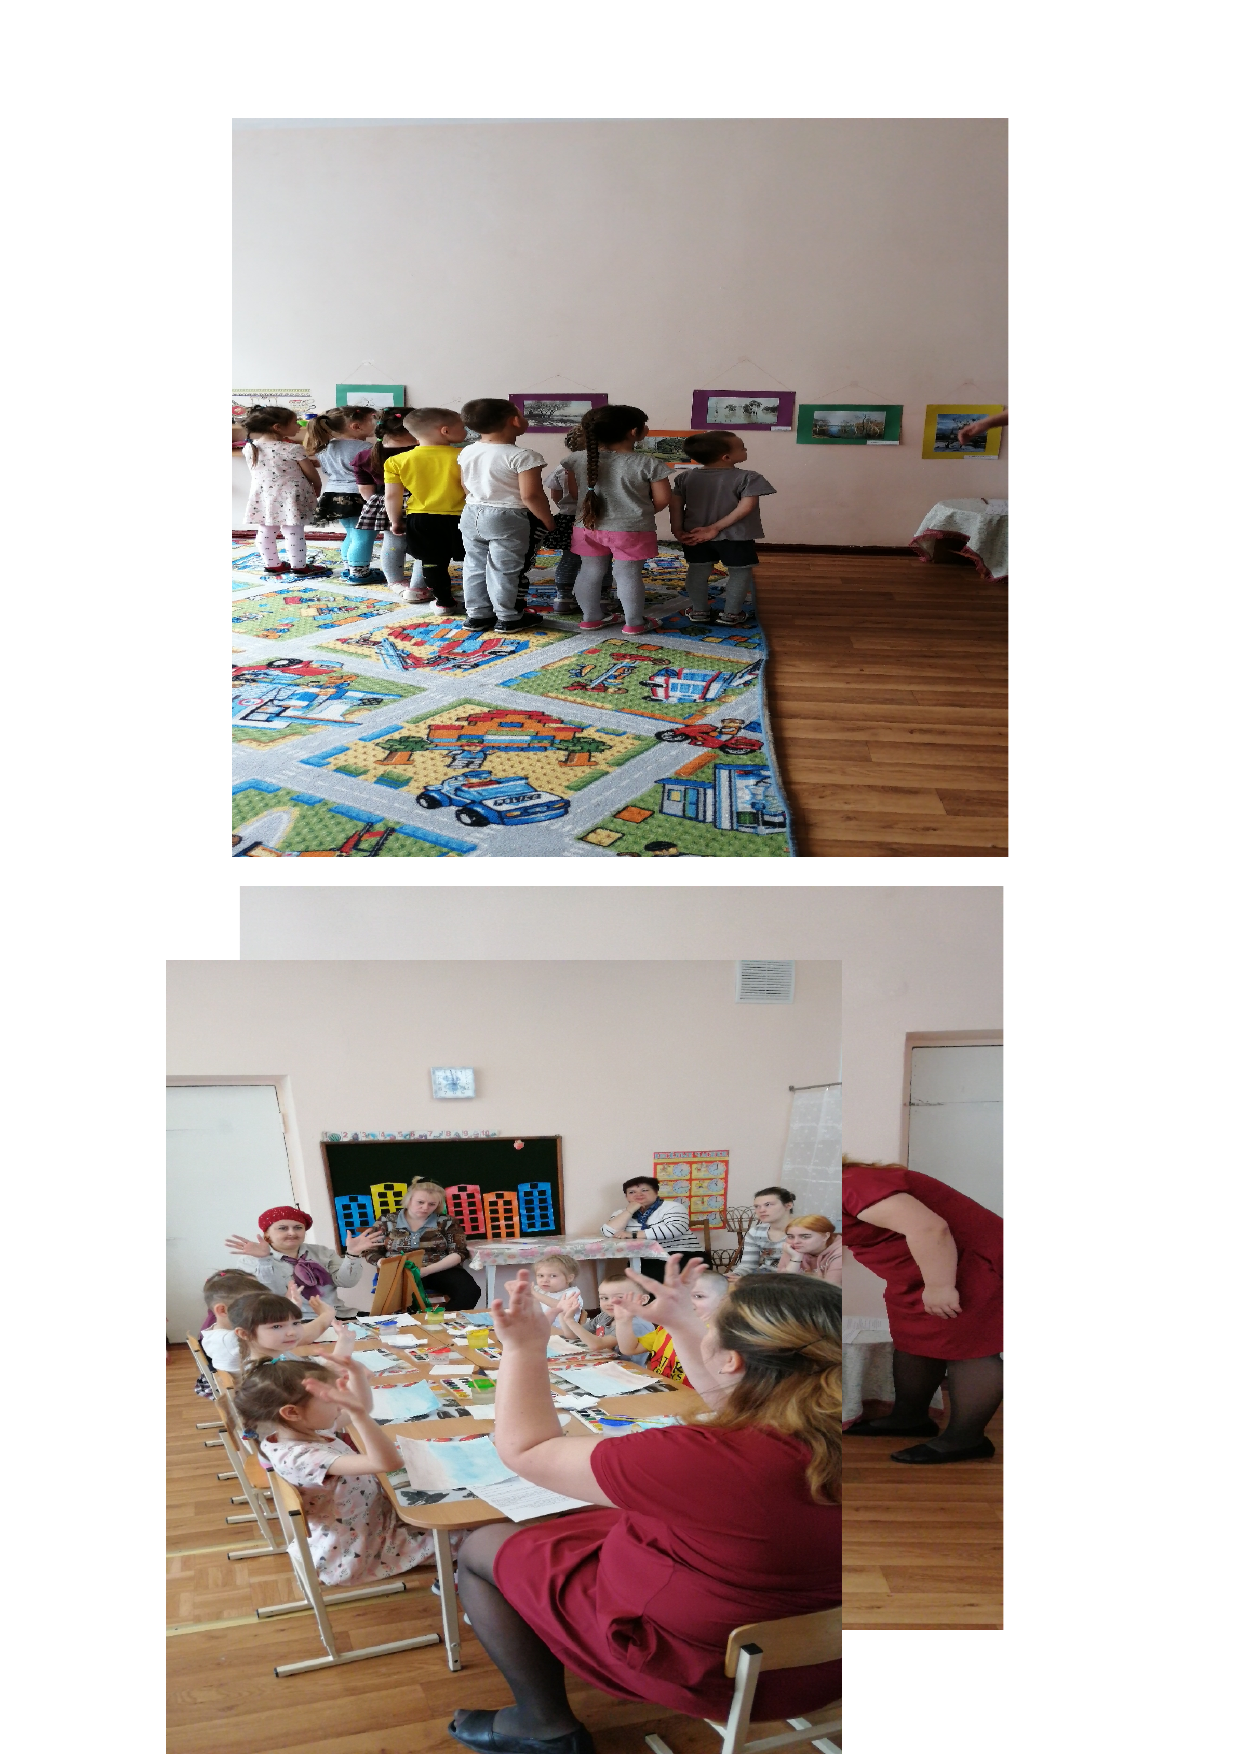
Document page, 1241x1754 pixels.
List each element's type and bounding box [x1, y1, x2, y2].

picture [232, 118, 1009, 857]
picture [166, 886, 1004, 1754]
